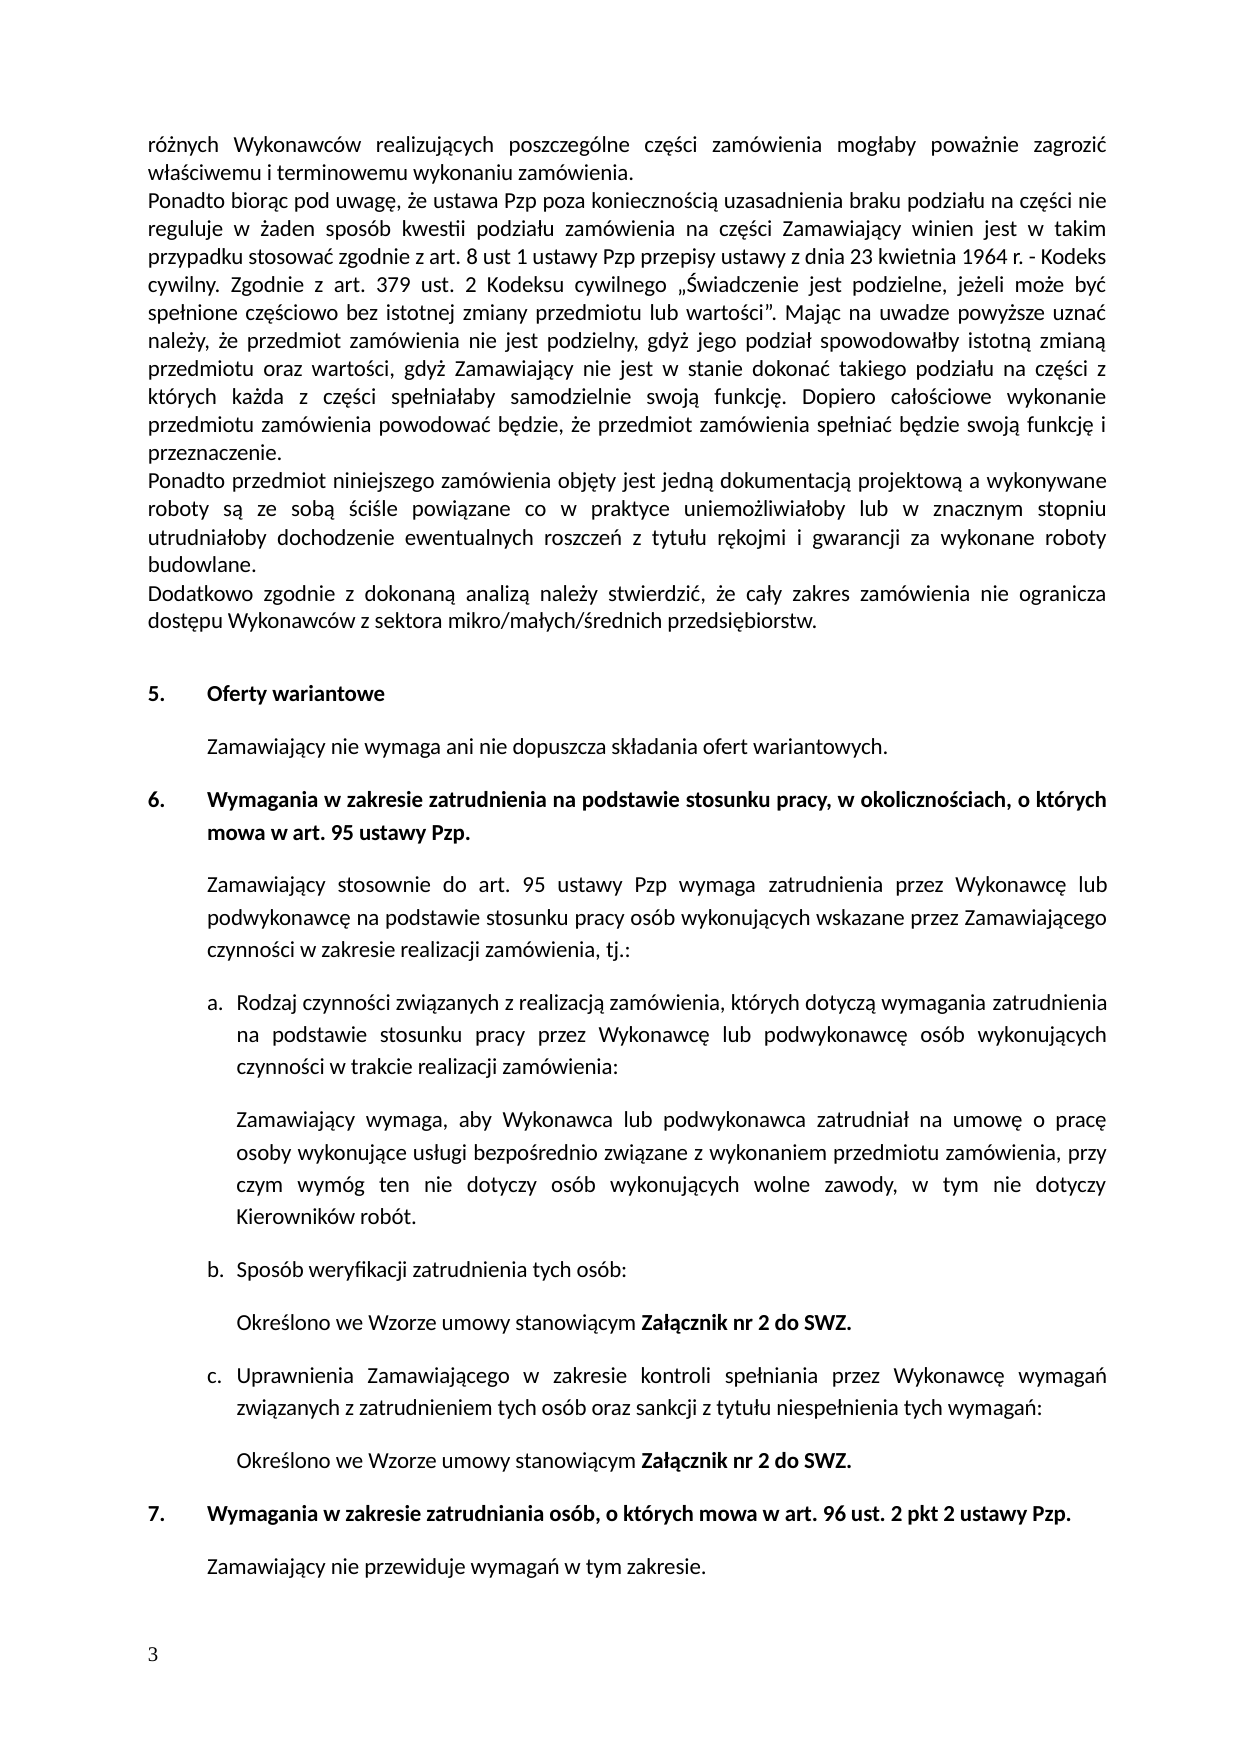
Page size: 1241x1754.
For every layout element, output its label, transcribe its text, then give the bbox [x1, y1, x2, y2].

text Ponadto biorąc pod uwagę, że ustawa Pzp poza koniecznością uzasadnienia braku podziału na części nie reguluje w żaden sposób kwestii podziału zamówienia na części Zamawiający winien jest w takim przypadku stosować zgodnie z art. 8 ust 1 ustawy Pzp przepisy ustawy z dnia 23 kwietnia 1964 r. - Kodeks cywilny. Zgodnie z art. 379 ust. 2 Kodeksu cywilnego „Świadczenie jest podzielne, jeżeli może być spełnione częściowo bez istotnej zmiany przedmiotu lub wartości”. Mając na uwadze powyższe uznać należy, że przedmiot zamówienia nie jest podzielny, gdyż jego podział spowodowałby istotną zmianą przedmiotu oraz wartości, gdyż Zamawiający nie jest w stanie dokonać takiego podziału na części z których każda z części spełniałaby samodzielnie swoją funkcję. Dopiero całościowe wykonanie przedmiotu zamówienia powodować będzie, że przedmiot zamówienia spełniać będzie swoją funkcję i przeznaczenie. [148, 186, 1107, 467]
list Zamawiający nie przewiduje wymagań w tym zakresie. [207, 1552, 1107, 1580]
list Zamawiający stosownie do art. 95 ustawy Pzp wymaga zatrudnienia przez Wykonawcę lub podwykonawcę na podstawie stosunku pracy osób wykonujących wskazane przez Zamawiającego czynności w zakresie realizacji zamówienia, tj.: [207, 871, 1107, 963]
text Dodatkowo zgodnie z dokonaną analizą należy stwierdzić, że cały zakres zamówienia nie ogranicza dostępu Wykonawców z sektora mikro/małych/średnich przedsiębiorstw. [148, 579, 1107, 635]
list Zamawiający nie wymaga ani nie dopuszcza składania ofert wariantowych. [207, 732, 1107, 760]
list Wymagania w zakresie zatrudniania osób, o których mowa w art. 96 ust. 2 pkt 2 ustawy Pzp. [148, 1499, 1107, 1527]
list Określono we Wzorze umowy stanowiącym Załącznik nr 2 do SWZ. [222, 1446, 1107, 1474]
list Wymagania w zakresie zatrudnienia na podstawie stosunku pracy, w okolicznościach, o których mowa w art. 95 ustawy Pzp. [148, 785, 1107, 846]
list Sposób weryfikacji zatrudnienia tych osób: [207, 1255, 1107, 1283]
list Oferty wariantowe [148, 679, 1107, 707]
list Określono we Wzorze umowy stanowiącym Załącznik nr 2 do SWZ. [222, 1308, 1107, 1336]
list Uprawnienia Zamawiającego w zakresie kontroli spełniania przez Wykonawcę wymagań związanych z zatrudnieniem tych osób oraz sankcji z tytułu niespełnienia tych wymagań: [207, 1361, 1107, 1421]
text Ponadto przedmiot niniejszego zamówienia objęty jest jedną dokumentacją projektową a wykonywane roboty są ze sobą ściśle powiązane co w praktyce uniemożliwiałoby lub w znacznym stopniu utrudniałoby dochodzenie ewentualnych roszczeń z tytułu rękojmi i gwarancji za wykonane roboty budowlane. [148, 467, 1107, 579]
list Zamawiający wymaga, aby Wykonawca lub podwykonawca zatrudniał na umowę o pracę osoby wykonujące usługi bezpośrednio związane z wykonaniem przedmiotu zamówienia, przy czym wymóg ten nie dotyczy osób wykonujących wolne zawody, w tym nie dotyczy Kierowników robót. [236, 1105, 1107, 1230]
text różnych Wykonawców realizujących poszczególne części zamówienia mogłaby poważnie zagrozić właściwemu i terminowemu wykonaniu zamówienia. [148, 130, 1107, 186]
list Rodzaj czynności związanych z realizacją zamówienia, których dotyczą wymagania zatrudnienia na podstawie stosunku pracy przez Wykonawcę lub podwykonawcę osób wykonujących czynności w trakcie realizacji zamówienia: [207, 988, 1107, 1080]
